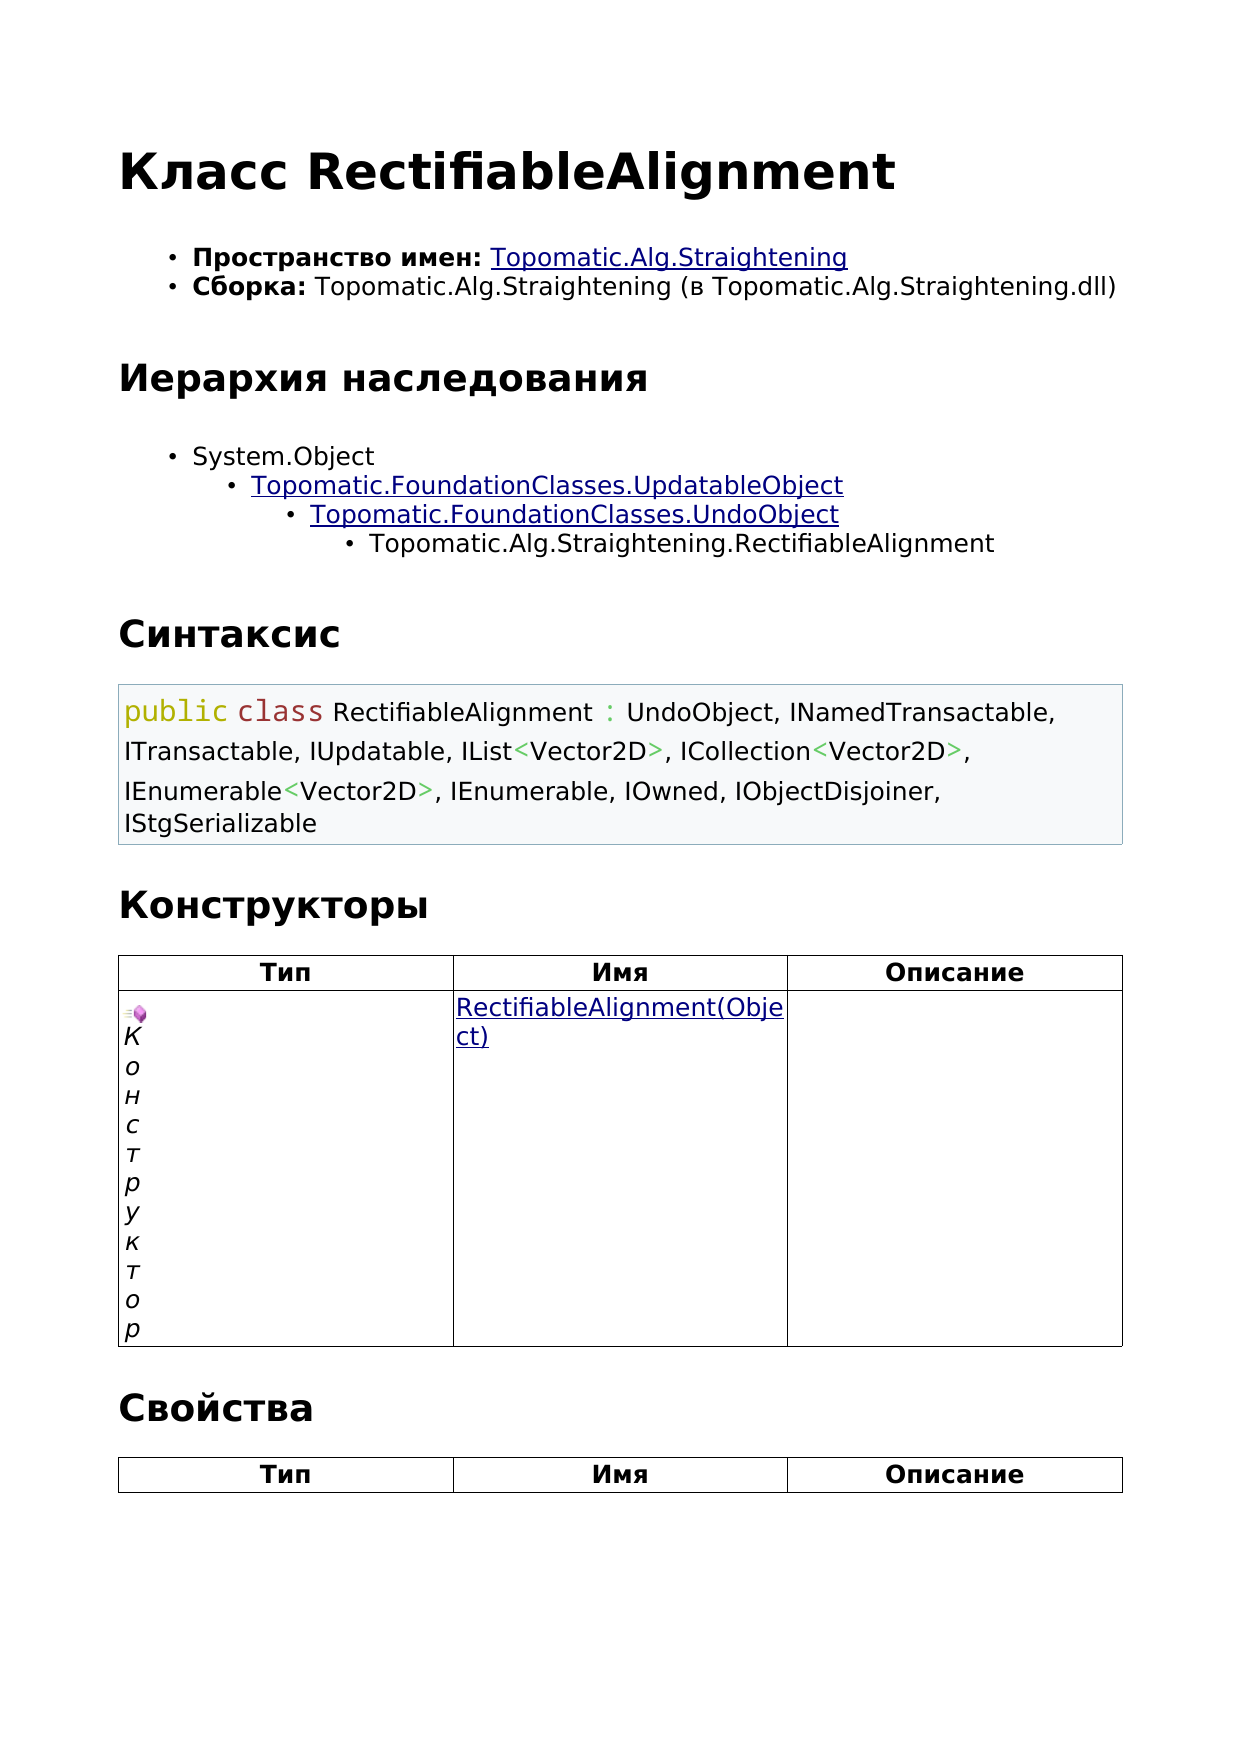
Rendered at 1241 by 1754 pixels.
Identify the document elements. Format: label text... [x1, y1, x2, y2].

picture [121, 1005, 147, 1023]
list Пространство имен: Topomatic.Alg.Straightening [177, 243, 1122, 272]
list Topomatic.FoundationClasses.UndoObject [295, 500, 1122, 529]
table_header Описание [788, 956, 1122, 990]
list System.Object [177, 442, 1122, 471]
list Сборка: Topomatic.Alg.Straightening (в Topomatic.Alg.Straightening.dll) [177, 272, 1122, 302]
table_header public class RectifiableAlignment : UndoObject, INamedTransactable, ITransactable, IUpdatable, IList<Vector2D>, ICollection<Vector2D>, IEnumerable<Vector2D>, IEnumerable, IOwned, IObjectDisjoiner, IStgSerializable [119, 685, 1122, 844]
subtitle Класс RectifiableAlignment [118, 143, 1122, 201]
table_cell [119, 991, 453, 1346]
list Topomatic.Alg.Straightening.RectifiableAlignment [354, 529, 1122, 558]
subtitle Конструкторы [118, 884, 1122, 927]
subtitle Иерархия наследования [118, 356, 1122, 400]
table_header Имя [454, 1458, 787, 1492]
table_header Тип [119, 956, 453, 990]
table_header Имя [454, 956, 787, 990]
subtitle Свойства [118, 1386, 1122, 1430]
table_cell [788, 991, 1122, 1346]
subtitle Синтаксис [118, 613, 1122, 657]
list Topomatic.FoundationClasses.UpdatableObject [236, 471, 1122, 500]
table_cell RectifiableAlignment(Object) [454, 991, 787, 1346]
table_header Описание [788, 1458, 1122, 1492]
table_header Тип [119, 1458, 453, 1492]
